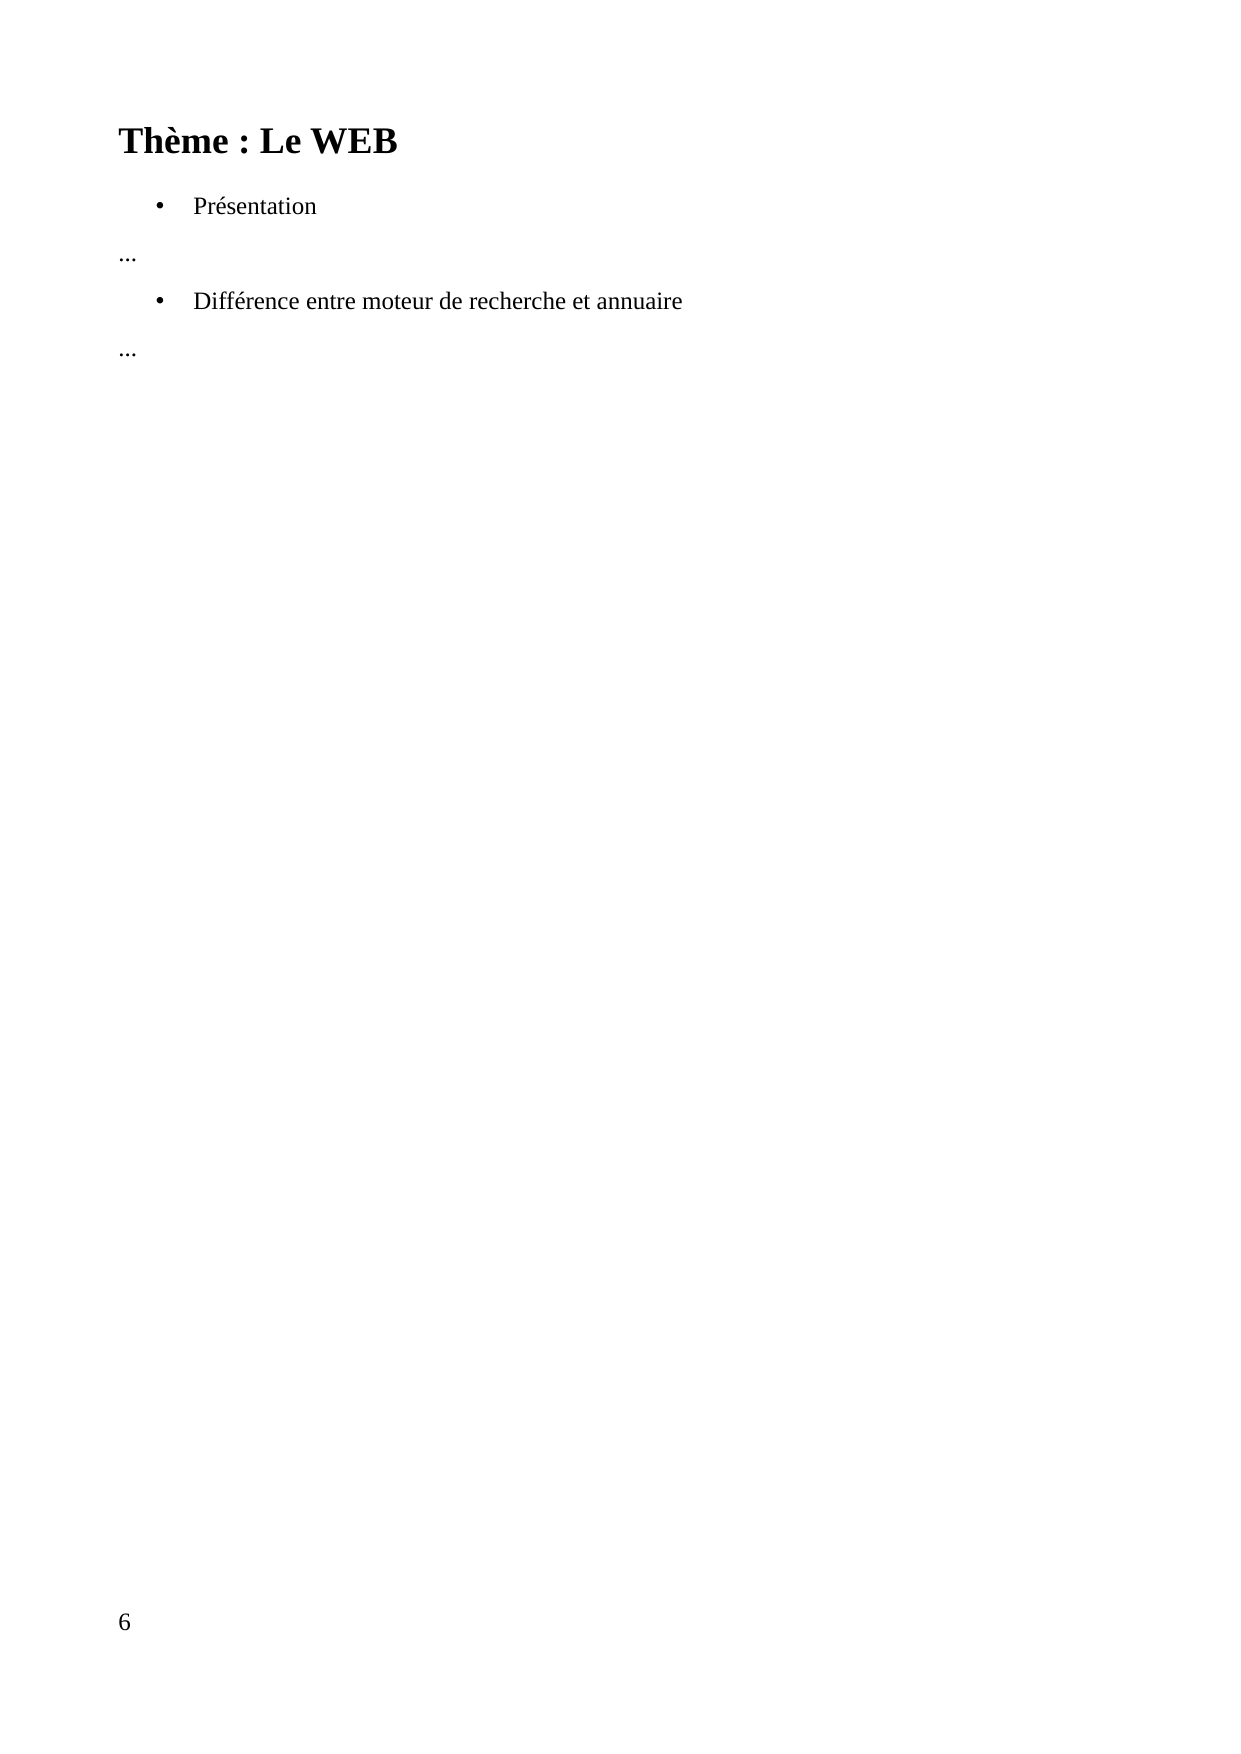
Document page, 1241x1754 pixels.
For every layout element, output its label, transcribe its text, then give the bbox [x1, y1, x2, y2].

text ... [118, 333, 1122, 362]
list Présentation [156, 191, 1122, 219]
list Différence entre moteur de recherche et annuaire [156, 286, 1122, 315]
text ... [118, 238, 1122, 267]
